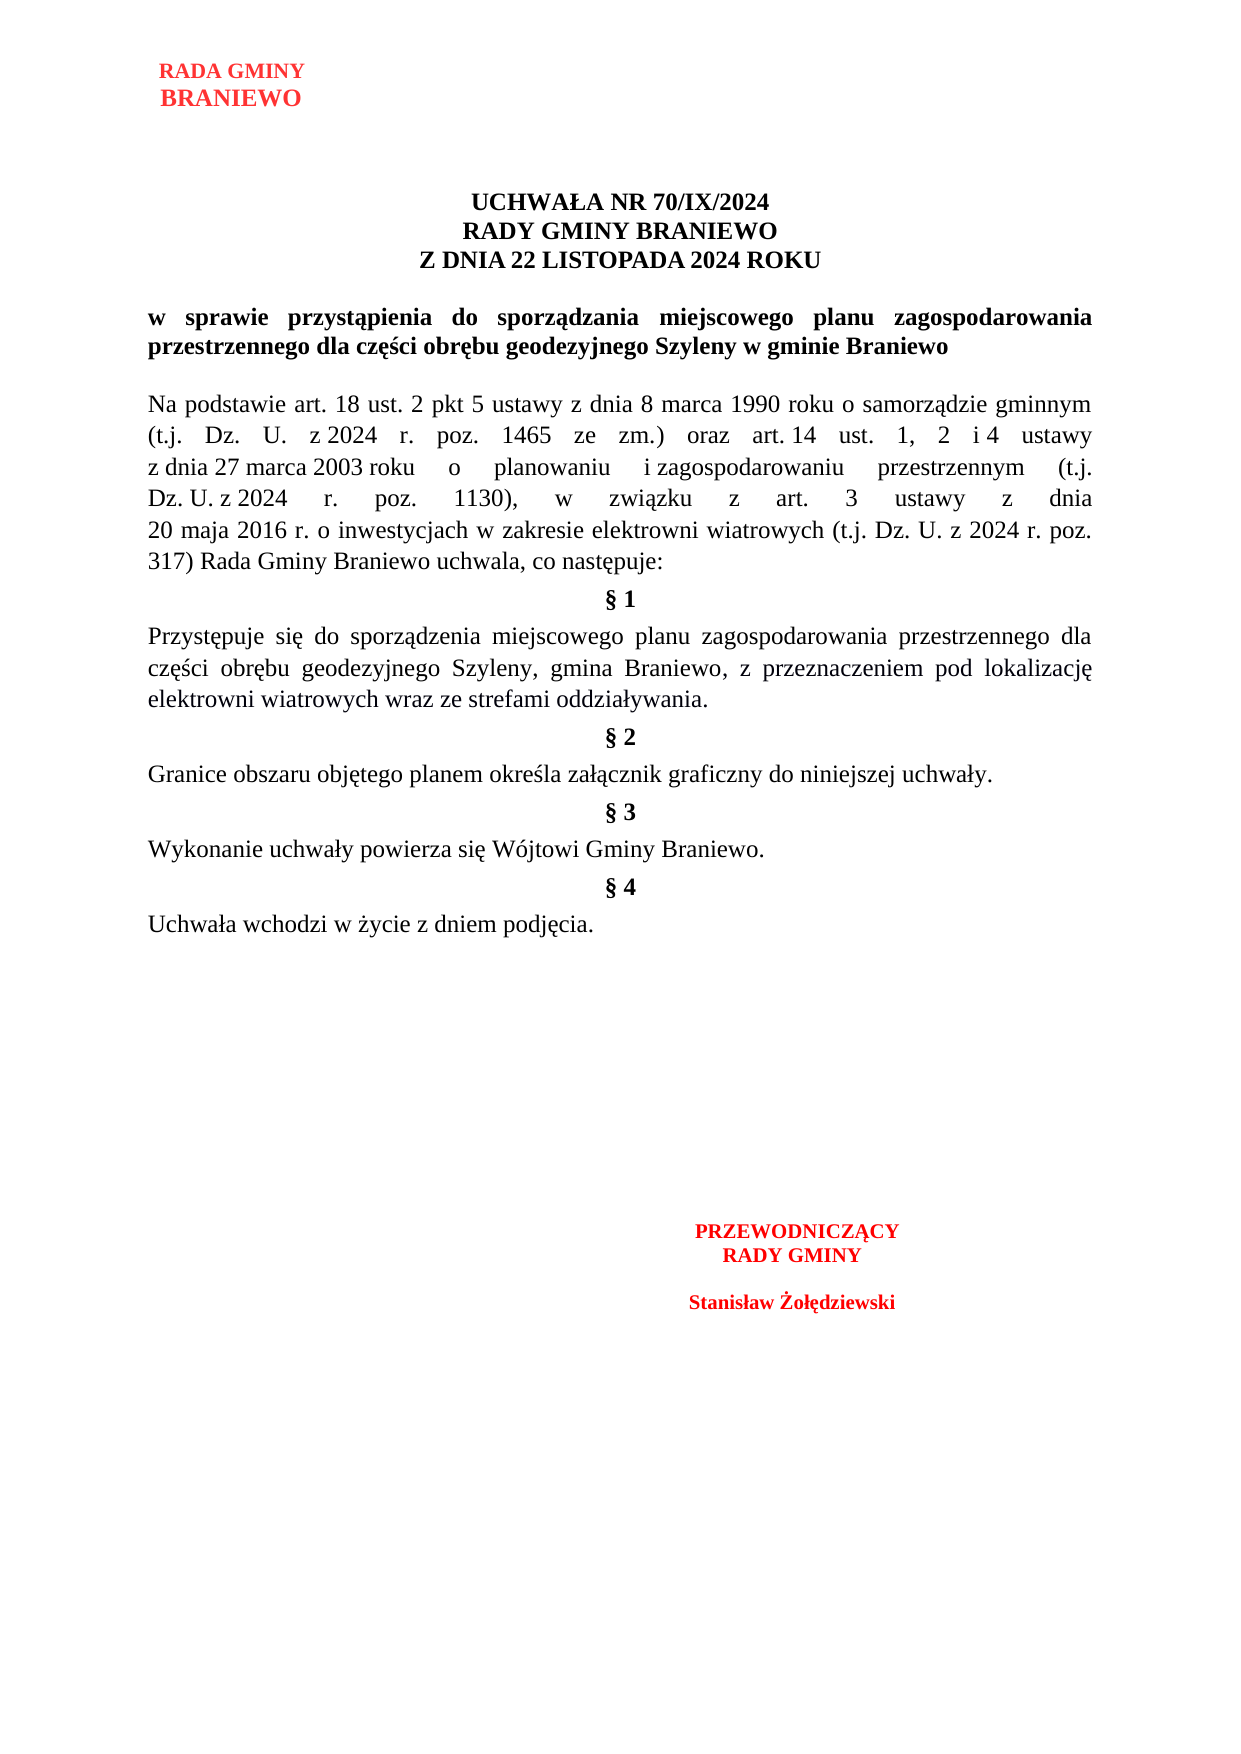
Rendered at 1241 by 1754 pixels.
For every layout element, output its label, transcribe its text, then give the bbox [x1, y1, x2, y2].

text § 2 [148, 722, 1093, 751]
text § 4 [148, 872, 1093, 901]
text PRZEWODNICZĄCY [148, 1219, 1093, 1243]
text w sprawie przystąpienia do sporządzania miejscowego planu zagospodarowania przestrzennego dla części obrębu geodezyjnego Szyleny w gminie Braniewo [148, 302, 1093, 360]
text § 1 [148, 584, 1093, 613]
text Uchwała wchodzi w życie z dniem podjęcia. [148, 909, 1093, 938]
text RADA GMINY [148, 58, 1093, 83]
text Granice obszaru objętego planem określa załącznik graficzny do niniejszej uchwały. [148, 759, 1093, 788]
text Na podstawie art. 18 ust. 2 pkt 5 ustawy z dnia 8 marca 1990 roku o samorządzie gminnym (t.j. Dz. U. z 2024 r. poz. 1465 ze zm.) oraz art. 14 ust. 1, 2 i 4 ustawy z dnia 27 marca 2003 roku o planowaniu i zagospodarowaniu przestrzennym (t.j. Dz. U. z 2024 r. poz. 1130), w związku z art. 3 ustawy z dnia 20 maja 2016 r. o inwestycjach w zakresie elektrowni wiatrowych (t.j. Dz. U. z 2024 r. poz. 317) Rada Gminy Braniewo uchwala, co następuje: [148, 389, 1093, 575]
text RADY GMINY [148, 1243, 1093, 1267]
text Stanisław Żołędziewski [148, 1290, 1093, 1314]
text § 3 [148, 797, 1093, 826]
text UCHWAŁA NR 70/IX/2024 [148, 187, 1093, 216]
text BRANIEWO [148, 83, 1093, 112]
text Przystępuje się do sporządzenia miejscowego planu zagospodarowania przestrzennego dla części obrębu geodezyjnego Szyleny, gmina Braniewo, z przeznaczeniem pod lokalizację elektrowni wiatrowych wraz ze strefami oddziaływania. [148, 621, 1093, 713]
text RADY GMINY BRANIEWO [148, 216, 1093, 245]
text Z DNIA 22 LISTOPADA 2024 ROKU [148, 245, 1093, 274]
text Wykonanie uchwały powierza się Wójtowi Gminy Braniewo. [148, 834, 1093, 863]
